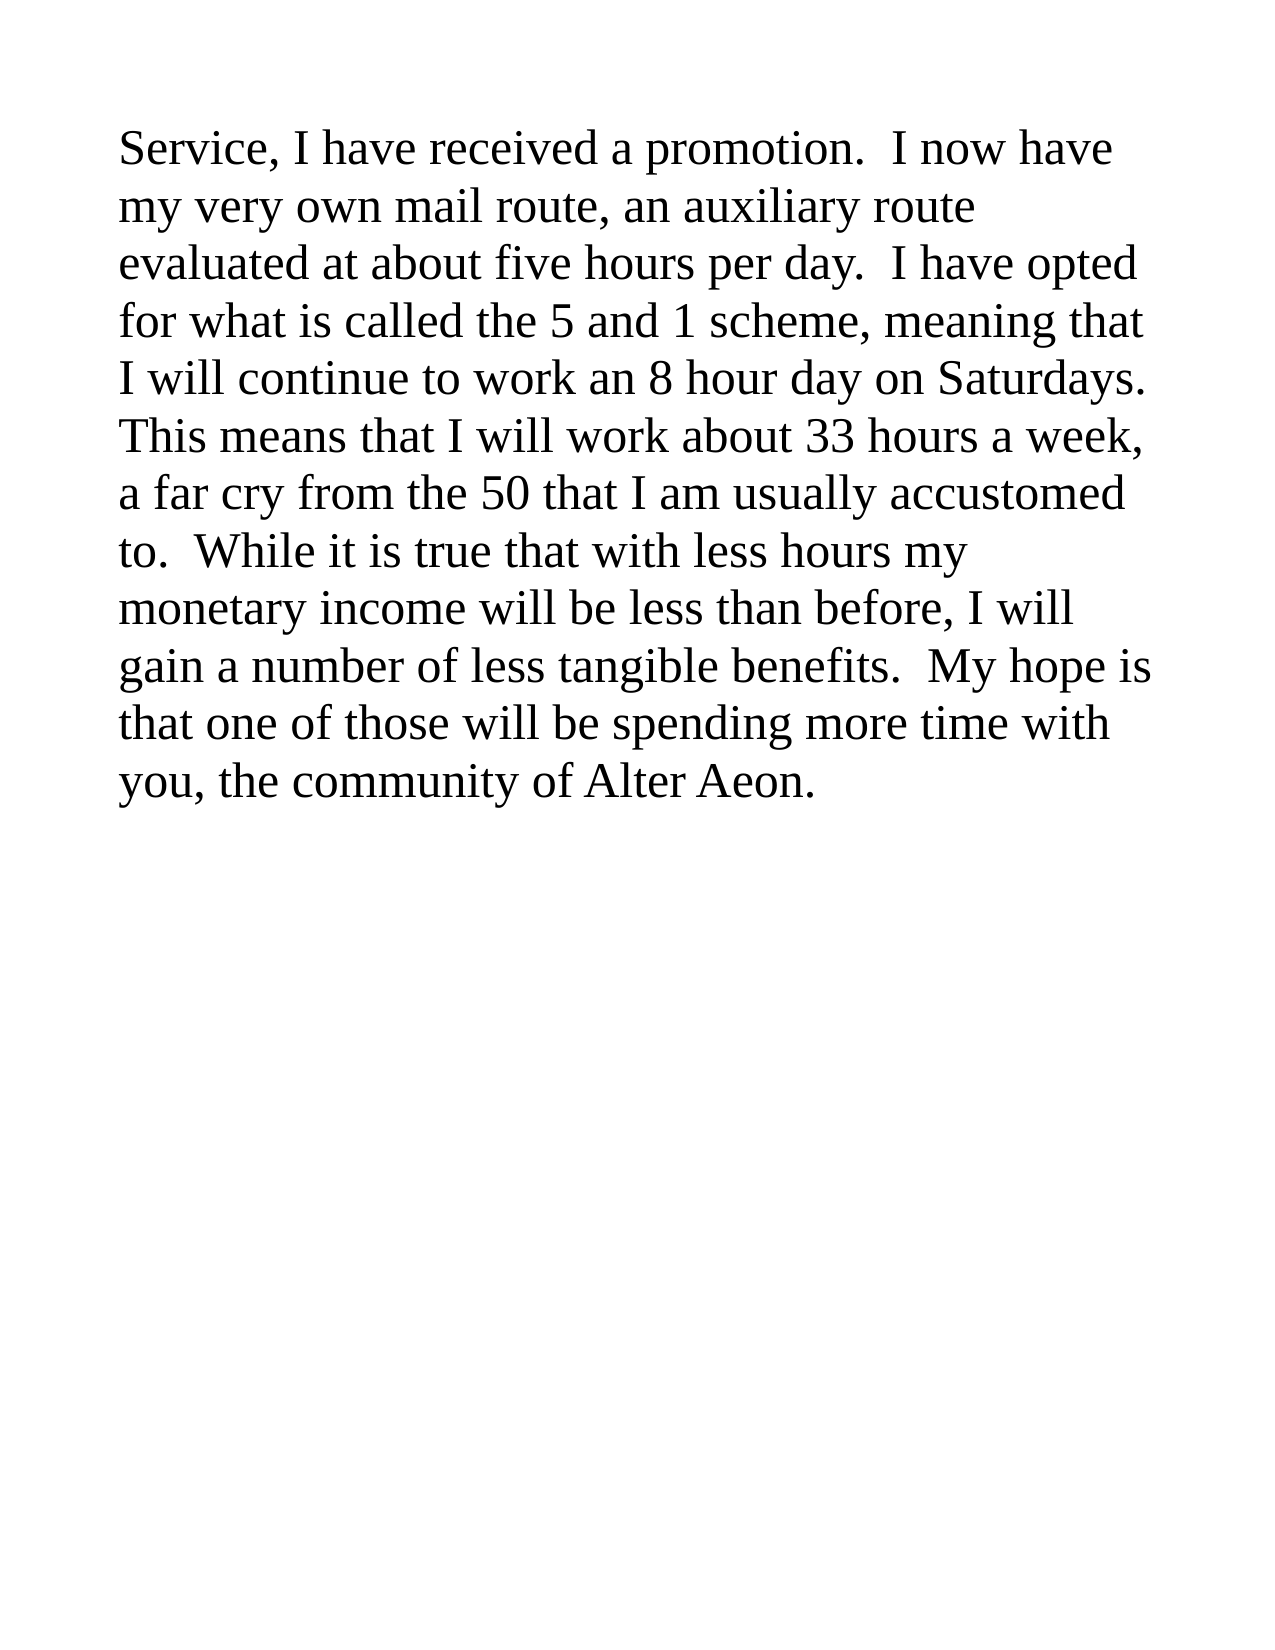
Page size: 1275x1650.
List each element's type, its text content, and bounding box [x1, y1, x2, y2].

text Service, I have received a promotion. I now have my very own mail route, an auxiliary route evaluated at about five hours per day. I have opted for what is called the 5 and 1 scheme, meaning that I will continue to work an 8 hour day on Saturdays. This means that I will work about 33 hours a week, a far cry from the 50 that I am usually accustomed to. While it is true that with less hours my monetary income will be less than before, I will gain a number of less tangible benefits. My hope is that one of those will be spending more time with you, the community of Alter Aeon. [118, 118, 1157, 808]
